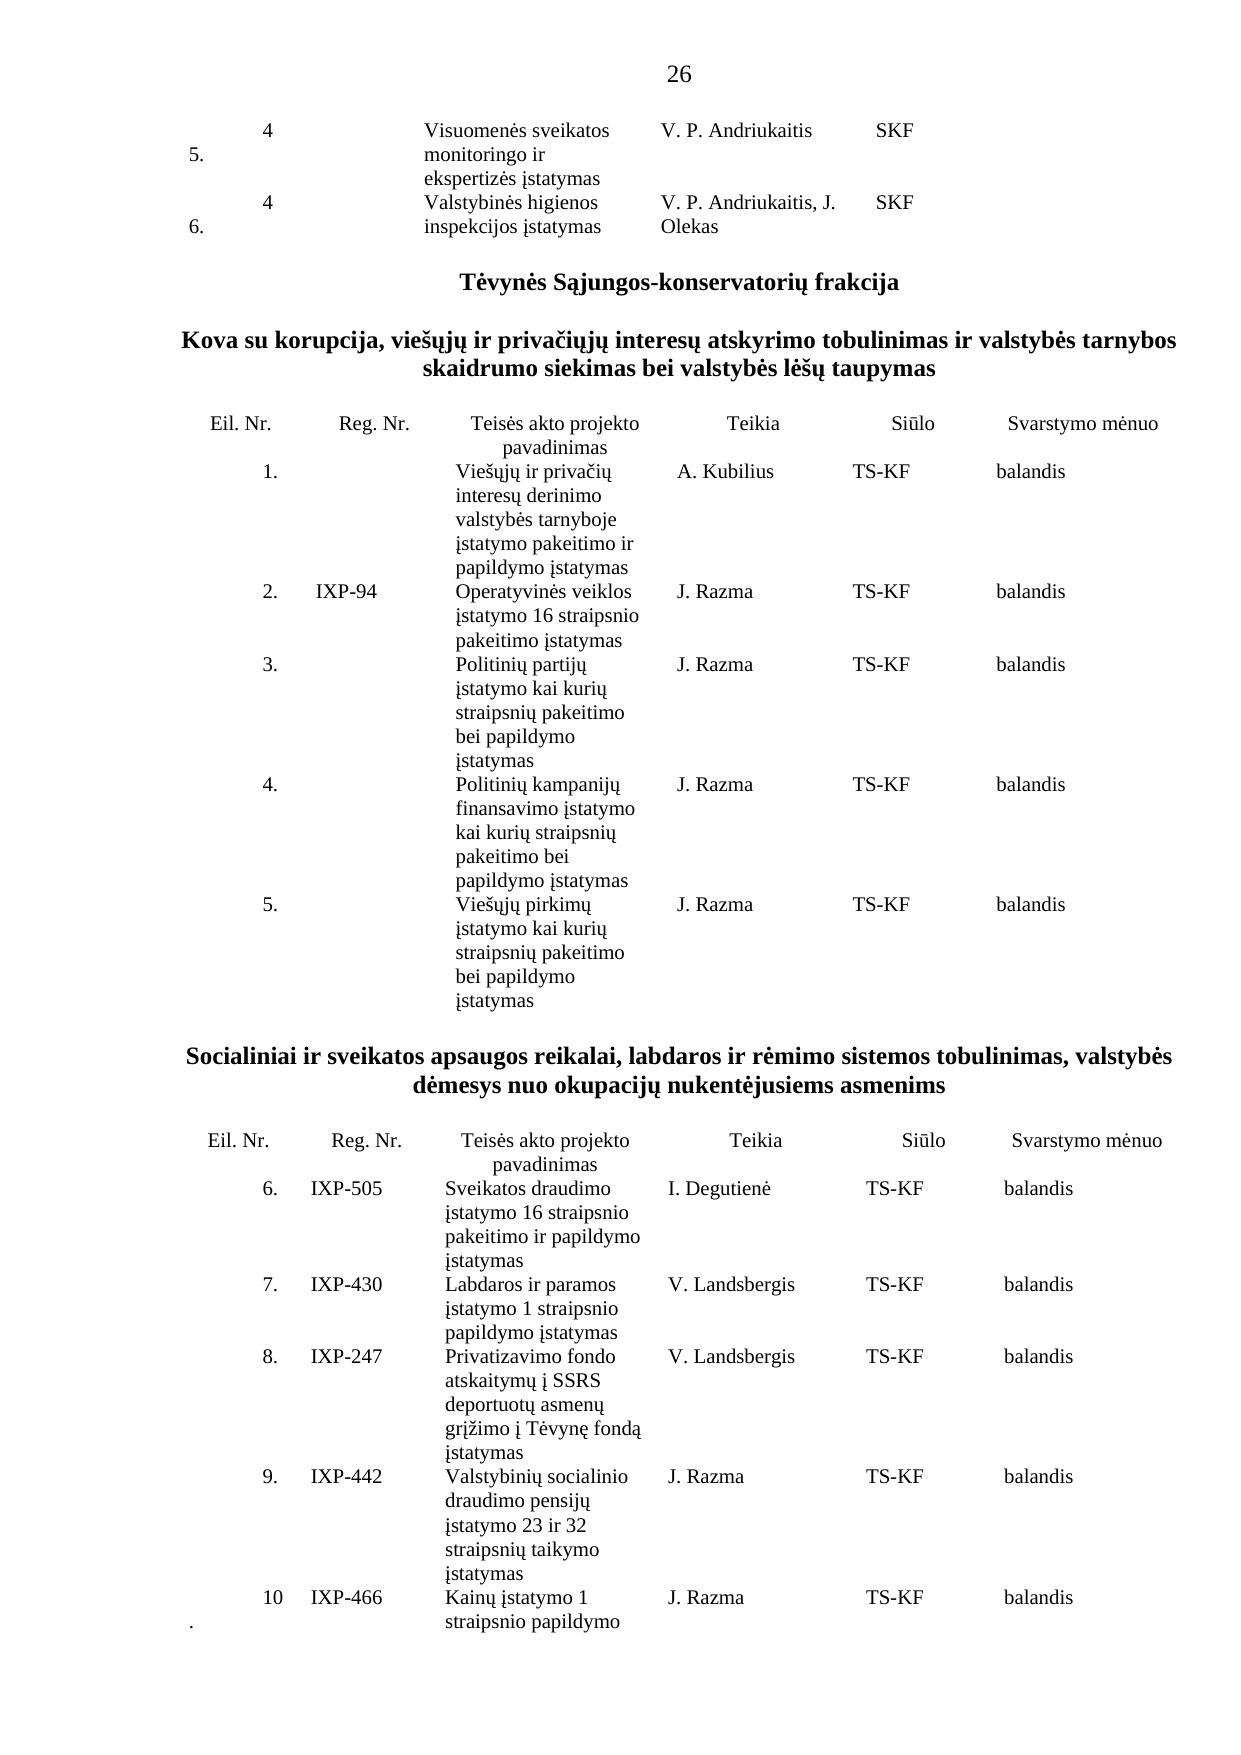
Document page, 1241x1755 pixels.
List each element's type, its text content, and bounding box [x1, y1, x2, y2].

table_cell 4. [177, 772, 304, 892]
table_cell J. Razma [666, 652, 841, 772]
table_cell balandis [985, 652, 1181, 772]
table_cell Privatizavimo fondo atskaitymų į SSRS deportuotų asmenų grįžimo į Tėvynę fondą įstatymas [434, 1344, 657, 1464]
table_cell balandis [985, 579, 1181, 652]
table_cell 46. [177, 190, 289, 238]
table_cell TS-KF [841, 892, 985, 1012]
table_cell TS-KF [841, 459, 985, 579]
table_cell IXP-505 [299, 1176, 434, 1272]
table_cell balandis [985, 772, 1181, 892]
table_cell [304, 772, 444, 892]
table_cell Viešųjų ir privačių interesų derinimo valstybės tarnyboje įstatymo pakeitimo ir papildymo įstatymas [444, 459, 666, 579]
table_header Teikia [657, 1128, 854, 1176]
table_cell 8. [177, 1344, 299, 1464]
table_cell 9. [177, 1464, 299, 1585]
table_cell [1008, 118, 1181, 190]
table_cell Visuomenės sveikatos monitoringo ir ekspertizės įstatymas [413, 118, 649, 190]
table_cell [304, 892, 444, 1012]
table_cell TS-KF [855, 1585, 993, 1633]
table_cell Politinių partijų įstatymo kai kurių straipsnių pakeitimo bei papildymo įstatymas [444, 652, 666, 772]
table_cell Sveikatos draudimo įstatymo 16 straipsnio pakeitimo ir papildymo įstatymas [434, 1176, 657, 1272]
table_header Reg. Nr. [299, 1128, 434, 1176]
table_cell IXP-247 [299, 1344, 434, 1464]
table_cell [1008, 190, 1181, 238]
text Socialiniai ir sveikatos apsaugos reikalai, labdaros ir rėmimo sistemos tobulinimas, valstybės dėmesys nuo okupacijų nukentėjusiems asmenims [177, 1041, 1181, 1099]
table_cell Viešųjų pirkimų įstatymo kai kurių straipsnių pakeitimo bei papildymo įstatymas [444, 892, 666, 1012]
table_cell balandis [993, 1344, 1181, 1464]
table_cell J. Razma [657, 1585, 854, 1633]
table_cell balandis [985, 459, 1181, 579]
table_cell 7. [177, 1272, 299, 1344]
table_cell Politinių kampanijų finansavimo įstatymo kai kurių straipsnių pakeitimo bei papildymo įstatymas [444, 772, 666, 892]
table_cell 2. [177, 579, 304, 652]
table_header Eil. Nr. [177, 411, 304, 459]
text Kova su korupcija, viešųjų ir privačiųjų interesų atskyrimo tobulinimas ir valstybės tarnybos skaidrumo siekimas bei valstybės lėšų taupymas [177, 325, 1181, 382]
table_header Teisės akto projekto pavadinimas [434, 1128, 657, 1176]
table_cell IXP-466 [299, 1585, 434, 1633]
table_cell I. Degutienė [657, 1176, 854, 1272]
table_cell IXP-442 [299, 1464, 434, 1585]
table_cell TS-KF [841, 652, 985, 772]
table_cell V. P. Andriukaitis [649, 118, 864, 190]
table_header Reg. Nr. [304, 411, 444, 459]
table_cell 10. [177, 1585, 299, 1633]
table_cell 6. [177, 1176, 299, 1272]
table_header Svarstymo mėnuo [985, 411, 1181, 459]
table_cell 1. [177, 459, 304, 579]
table_cell [289, 190, 413, 238]
table_cell SKF [864, 190, 1008, 238]
table_cell balandis [985, 892, 1181, 1012]
table_header Eil. Nr. [177, 1128, 299, 1176]
table_cell [289, 118, 413, 190]
table_cell J. Razma [666, 579, 841, 652]
table_cell J. Razma [657, 1464, 854, 1585]
table_cell SKF [864, 118, 1008, 190]
table_cell [304, 459, 444, 579]
table_cell TS-KF [855, 1176, 993, 1272]
table_cell 3. [177, 652, 304, 772]
table_cell V. P. Andriukaitis, J. Olekas [649, 190, 864, 238]
table_cell J. Razma [666, 772, 841, 892]
table_cell Operatyvinės veiklos įstatymo 16 straipsnio pakeitimo įstatymas [444, 579, 666, 652]
table_cell balandis [993, 1176, 1181, 1272]
table_header Teikia [666, 411, 841, 459]
table_cell Kainų įstatymo 1 straipsnio papildymo [434, 1585, 657, 1633]
table_cell 45. [177, 118, 289, 190]
table_cell Valstybinės higienos inspekcijos įstatymas [413, 190, 649, 238]
table_cell V. Landsbergis [657, 1344, 854, 1464]
table_cell 5. [177, 892, 304, 1012]
table_header Svarstymo mėnuo [993, 1128, 1181, 1176]
table_cell V. Landsbergis [657, 1272, 854, 1344]
table_cell TS-KF [855, 1464, 993, 1585]
table_cell balandis [993, 1585, 1181, 1633]
table_header Teisės akto projekto pavadinimas [444, 411, 666, 459]
table_cell balandis [993, 1272, 1181, 1344]
table_cell TS-KF [855, 1344, 993, 1464]
table_cell TS-KF [841, 579, 985, 652]
table_cell IXP-430 [299, 1272, 434, 1344]
text Tėvynės Sąjungos-konservatorių frakcija [177, 267, 1181, 296]
table_header Siūlo [841, 411, 985, 459]
table_cell IXP-94 [304, 579, 444, 652]
table_cell A. Kubilius [666, 459, 841, 579]
table_cell balandis [993, 1464, 1181, 1585]
table_header Siūlo [855, 1128, 993, 1176]
table_cell [304, 652, 444, 772]
table_cell Valstybinių socialinio draudimo pensijų įstatymo 23 ir 32 straipsnių taikymo įstatymas [434, 1464, 657, 1585]
table_cell TS-KF [841, 772, 985, 892]
table_cell Labdaros ir paramos įstatymo 1 straipsnio papildymo įstatymas [434, 1272, 657, 1344]
table_cell TS-KF [855, 1272, 993, 1344]
table_cell J. Razma [666, 892, 841, 1012]
